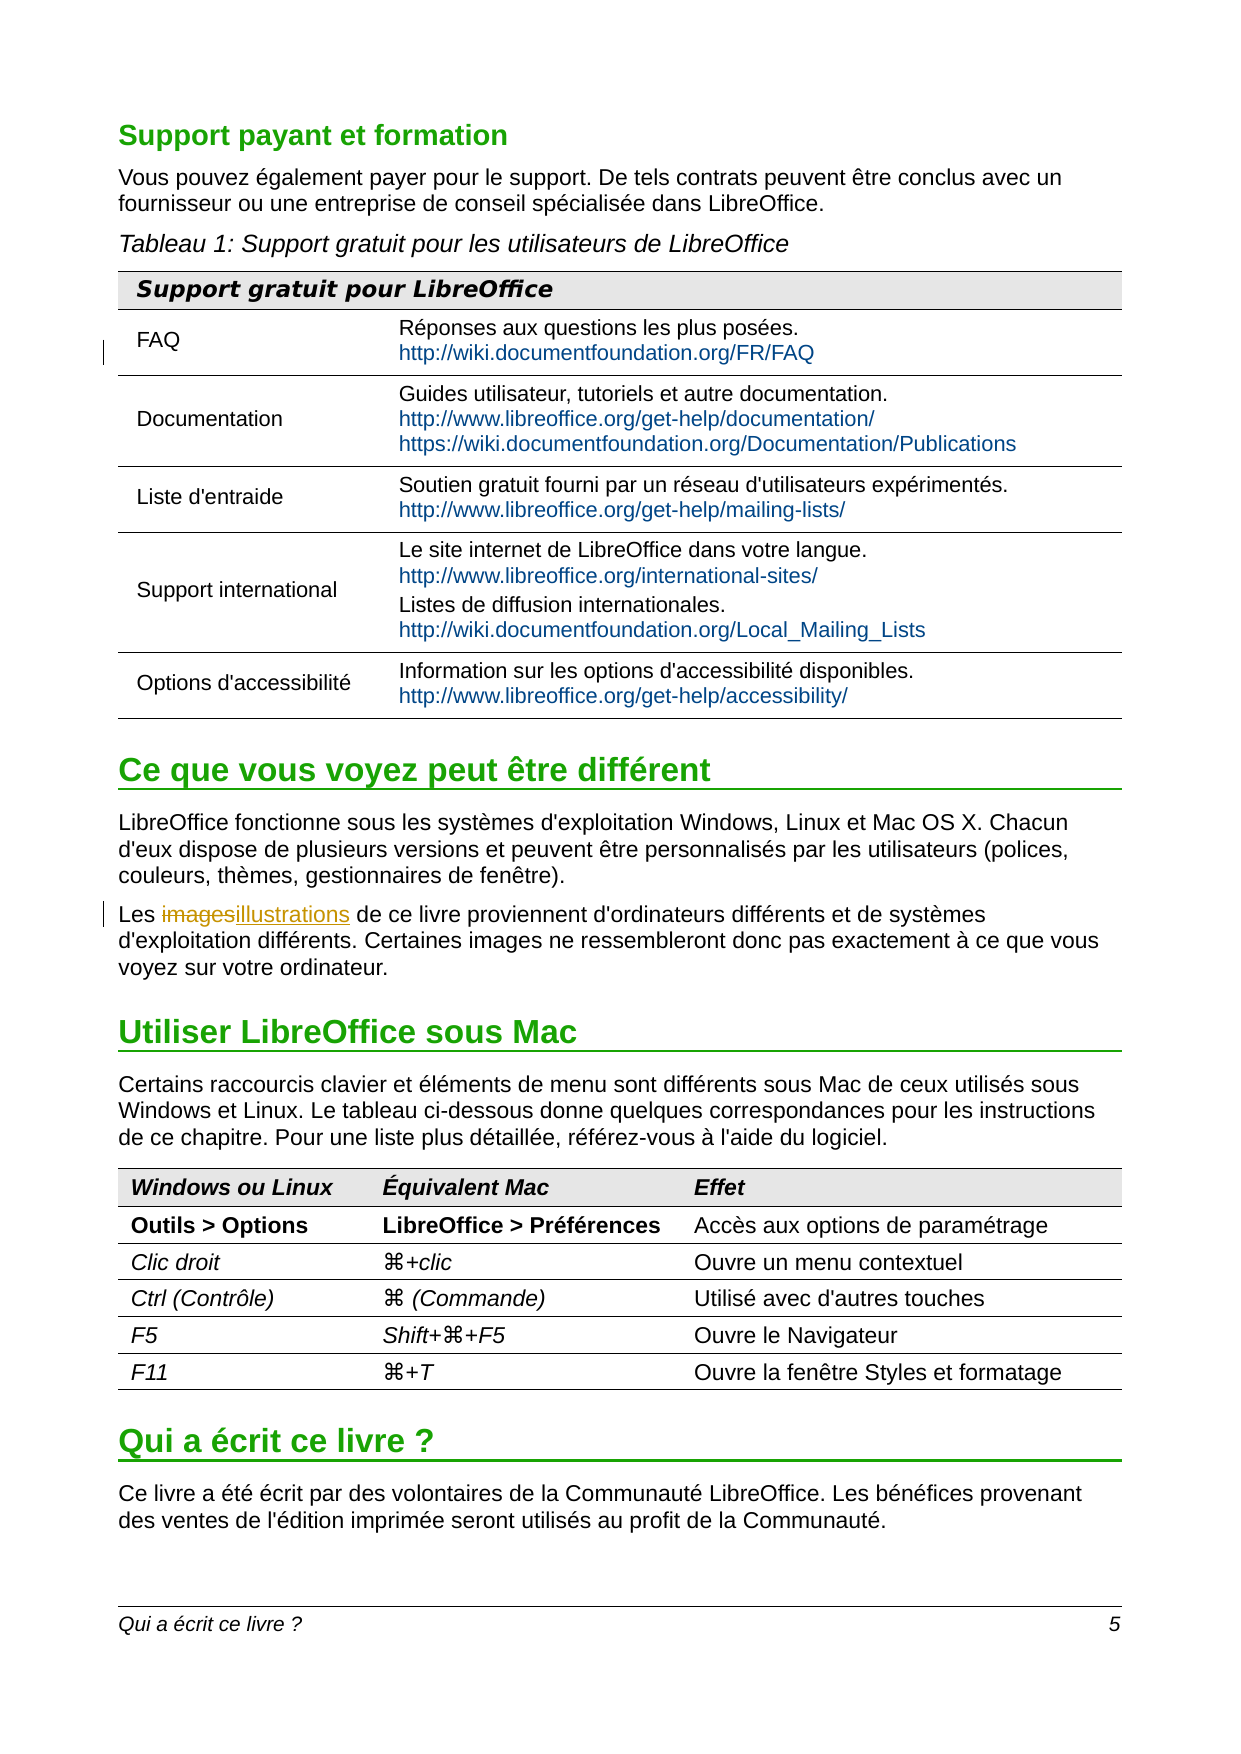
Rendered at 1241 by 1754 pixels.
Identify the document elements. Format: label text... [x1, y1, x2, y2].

table_cell ⌘+T [370, 1354, 681, 1389]
table_cell Le site internet de LibreOffice dans votre langue. http://www.libreoffice.org/international-sites/ Listes de diffusion internationales. http://wiki.documentfoundation.org/Local_Mailing_Lists [380, 533, 1122, 652]
table_cell Ctrl (Contrôle) [118, 1280, 370, 1316]
table_cell Ouvre un menu contextuel [681, 1244, 1122, 1279]
table_cell Shift+⌘+F5 [370, 1317, 681, 1352]
table_cell FAQ [118, 310, 380, 375]
table_cell Options d'accessibilité [118, 653, 380, 718]
table_cell LibreOffice > Préférences [370, 1207, 681, 1243]
text Tableau 1: Support gratuit pour les utilisateurs de LibreOffice [118, 229, 1122, 258]
table_cell Utilisé avec d'autres touches [681, 1280, 1122, 1316]
table_cell F5 [118, 1317, 370, 1352]
table_cell ⌘+clic [370, 1244, 681, 1279]
table_header Équivalent Mac [370, 1169, 681, 1206]
table_cell Liste d'entraide [118, 467, 380, 532]
table_header Windows ou Linux [118, 1169, 370, 1206]
table_header Effet [681, 1169, 1122, 1206]
table_cell Documentation [118, 376, 380, 466]
text Ce livre a été écrit par des volontaires de la Communauté LibreOffice. Les bénéfices provenant des ventes de l'édition imprimée seront utilisés au profit de la Communauté. [118, 1480, 1122, 1533]
text Les illustrations de ce livre proviennent d'ordinateurs différents et de systèmes d'exploitation différents. Certaines images ne ressembleront donc pas exactement à ce que vous voyez sur votre ordinateur. [118, 901, 1122, 980]
text Certains raccourcis clavier et éléments de menu sont différents sous Mac de ceux utilisés sous Windows et Linux. Le tableau ci-dessous donne quelques correspondances pour les instructions de ce chapitre. Pour une liste plus détaillée, référez-vous à l'aide du logiciel. [118, 1071, 1122, 1150]
table_cell Clic droit [118, 1244, 370, 1279]
table_cell Support international [118, 533, 380, 652]
subtitle Qui a écrit ce livre ? [118, 1421, 1122, 1459]
subtitle Support payant et formation [118, 118, 1122, 152]
table_cell ⌘ (Commande) [370, 1280, 681, 1316]
table_cell Information sur les options d'accessibilité disponibles. http://www.libreoffice.org/get-help/accessibility/ [380, 653, 1122, 718]
table_cell Ouvre le Navigateur [681, 1317, 1122, 1352]
subtitle Ce que vous voyez peut être différent [118, 750, 1122, 788]
table_cell Ouvre la fenêtre Styles et formatage [681, 1354, 1122, 1389]
table_cell F11 [118, 1354, 370, 1389]
table_cell Réponses aux questions les plus posées. http://wiki.documentfoundation.org/FR/FAQ [380, 310, 1122, 375]
text Vous pouvez également payer pour le support. De tels contrats peuvent être conclus avec un fournisseur ou une entreprise de conseil spécialisée dans LibreOffice. [118, 164, 1122, 217]
table_cell Outils > Options [118, 1207, 370, 1243]
subtitle Utiliser LibreOffice sous Mac [118, 1012, 1122, 1050]
table_header Support gratuit pour LibreOffice [118, 272, 1122, 309]
table_cell Guides utilisateur, tutoriels et autre documentation. http://www.libreoffice.org/get-help/documentation/ https://wiki.documentfoundation.org/Documentation/Publications [380, 376, 1122, 466]
text LibreOffice fonctionne sous les systèmes d'exploitation Windows, Linux et Mac OS X. Chacun d'eux dispose de plusieurs versions et peuvent être personnalisés par les utilisateurs (polices, couleurs, thèmes, gestionnaires de fenêtre). [118, 809, 1122, 888]
table_cell Accès aux options de paramétrage [681, 1207, 1122, 1243]
table_cell Soutien gratuit fourni par un réseau d'utilisateurs expérimentés. http://www.libreoffice.org/get-help/mailing-lists/ [380, 467, 1122, 532]
